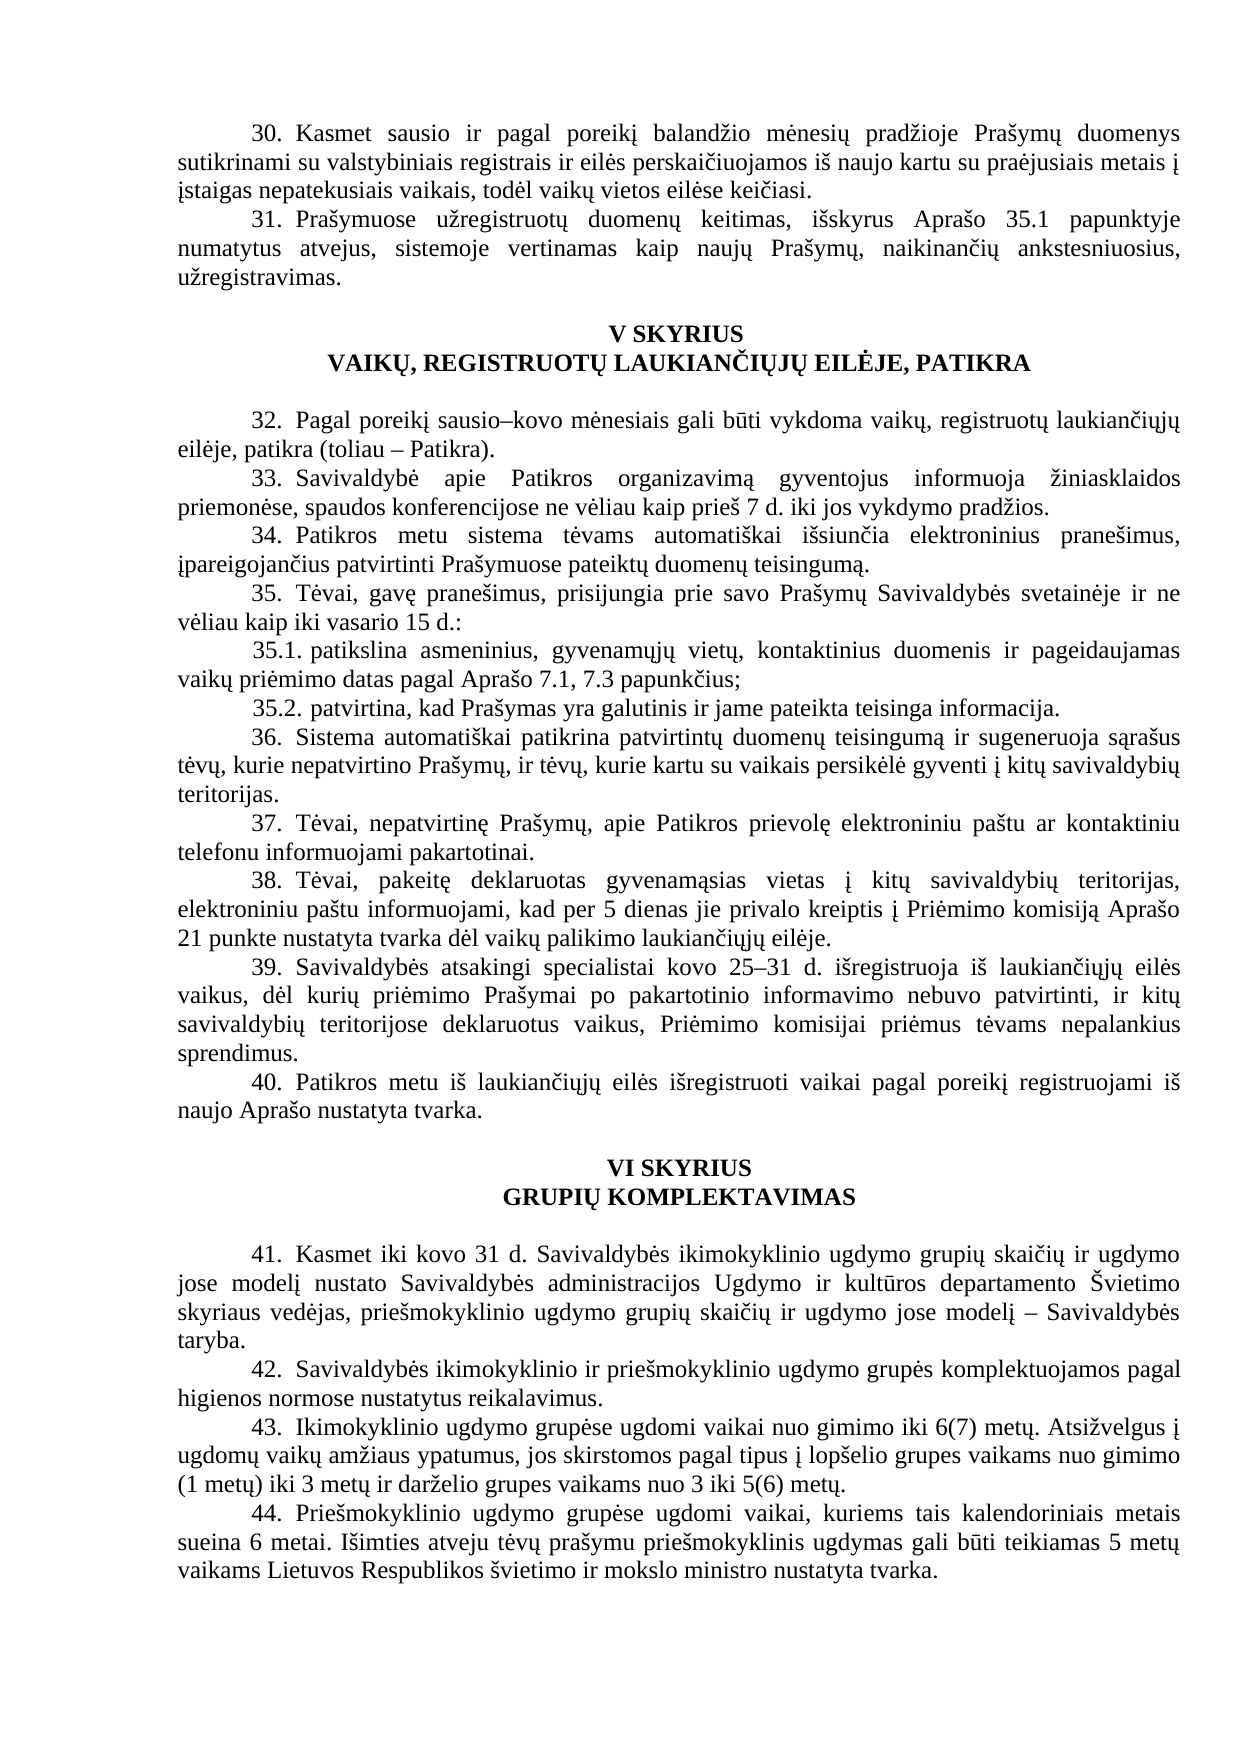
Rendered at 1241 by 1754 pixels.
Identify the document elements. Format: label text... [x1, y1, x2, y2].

text 35.2. patvirtina, kad Prašymas yra galutinis ir jame pateikta teisinga informacija. [177, 693, 1181, 722]
text 41. Kasmet iki kovo 31 d. Savivaldybės ikimokyklinio ugdymo grupių skaičių ir ugdymo jose modelį nustato Savivaldybės administracijos Ugdymo ir kultūros departamento Švietimo skyriaus vedėjas, priešmokyklinio ugdymo grupių skaičių ir ugdymo jose modelį – Savivaldybės taryba. [177, 1239, 1181, 1354]
text 39. Savivaldybės atsakingi specialistai kovo 25–31 d. išregistruoja iš laukiančiųjų eilės vaikus, dėl kurių priėmimo Prašymai po pakartotinio informavimo nebuvo patvirtinti, ir kitų savivaldybių teritorijose deklaruotus vaikus, Priėmimo komisijai priėmus tėvams nepalankius sprendimus. [177, 952, 1181, 1067]
text VAIKŲ, REGISTRUOTŲ LAUKIANČIŲJŲ EILĖJE, PATIKRA [177, 348, 1181, 377]
text 36. Sistema automatiškai patikrina patvirtintų duomenų teisingumą ir sugeneruoja sąrašus tėvų, kurie nepatvirtino Prašymų, ir tėvų, kurie kartu su vaikais persikėlė gyventi į kitų savivaldybių teritorijas. [177, 722, 1181, 808]
text 38. Tėvai, pakeitę deklaruotas gyvenamąsias vietas į kitų savivaldybių teritorijas, elektroniniu paštu informuojami, kad per 5 dienas jie privalo kreiptis į Priėmimo komisiją Aprašo 21 punkte nustatyta tvarka dėl vaikų palikimo laukiančiųjų eilėje. [177, 866, 1181, 952]
text 42. Savivaldybės ikimokyklinio ir priešmokyklinio ugdymo grupės komplektuojamos pagal higienos normose nustatytus reikalavimus. [177, 1354, 1181, 1412]
text 35.1. patikslina asmeninius, gyvenamųjų vietų, kontaktinius duomenis ir pageidaujamas vaikų priėmimo datas pagal Aprašo 7.1, 7.3 papunkčius; [177, 636, 1181, 693]
text 33. Savivaldybė apie Patikros organizavimą gyventojus informuoja žiniasklaidos priemonėse, spaudos konferencijose ne vėliau kaip prieš 7 d. iki jos vykdymo pradžios. [177, 463, 1181, 521]
text GRUPIŲ KOMPLEKTAVIMAS [177, 1182, 1181, 1211]
text 34. Patikros metu sistema tėvams automatiškai išsiunčia elektroninius pranešimus, įpareigojančius patvirtinti Prašymuose pateiktų duomenų teisingumą. [177, 521, 1181, 578]
text 43. Ikimokyklinio ugdymo grupėse ugdomi vaikai nuo gimimo iki 6(7) metų. Atsižvelgus į ugdomų vaikų amžiaus ypatumus, jos skirstomos pagal tipus į lopšelio grupes vaikams nuo gimimo (1 metų) iki 3 metų ir darželio grupes vaikams nuo 3 iki 5(6) metų. [177, 1412, 1181, 1498]
text V SKYRIUS [177, 319, 1181, 348]
text 35. Tėvai, gavę pranešimus, prisijungia prie savo Prašymų Savivaldybės svetainėje ir ne vėliau kaip iki vasario 15 d.: [177, 578, 1181, 636]
text VI SKYRIUS [177, 1153, 1181, 1182]
text 31. Prašymuose užregistruotų duomenų keitimas, išskyrus Aprašo 35.1 papunktyje numatytus atvejus, sistemoje vertinamas kaip naujų Prašymų, naikinančių ankstesniuosius, užregistravimas. [177, 204, 1181, 291]
text 37. Tėvai, nepatvirtinę Prašymų, apie Patikros prievolę elektroniniu paštu ar kontaktiniu telefonu informuojami pakartotinai. [177, 808, 1181, 866]
text 40. Patikros metu iš laukiančiųjų eilės išregistruoti vaikai pagal poreikį registruojami iš naujo Aprašo nustatyta tvarka. [177, 1067, 1181, 1124]
text 44. Priešmokyklinio ugdymo grupėse ugdomi vaikai, kuriems tais kalendoriniais metais sueina 6 metai. Išimties atveju tėvų prašymu priešmokyklinis ugdymas gali būti teikiamas 5 metų vaikams Lietuvos Respublikos švietimo ir mokslo ministro nustatyta tvarka. [177, 1498, 1181, 1584]
text 30. Kasmet sausio ir pagal poreikį balandžio mėnesių pradžioje Prašymų duomenys sutikrinami su valstybiniais registrais ir eilės perskaičiuojamos iš naujo kartu su praėjusiais metais į įstaigas nepatekusiais vaikais, todėl vaikų vietos eilėse keičiasi. [177, 118, 1181, 204]
text 32. Pagal poreikį sausio–kovo mėnesiais gali būti vykdoma vaikų, registruotų laukiančiųjų eilėje, patikra (toliau – Patikra). [177, 406, 1181, 463]
